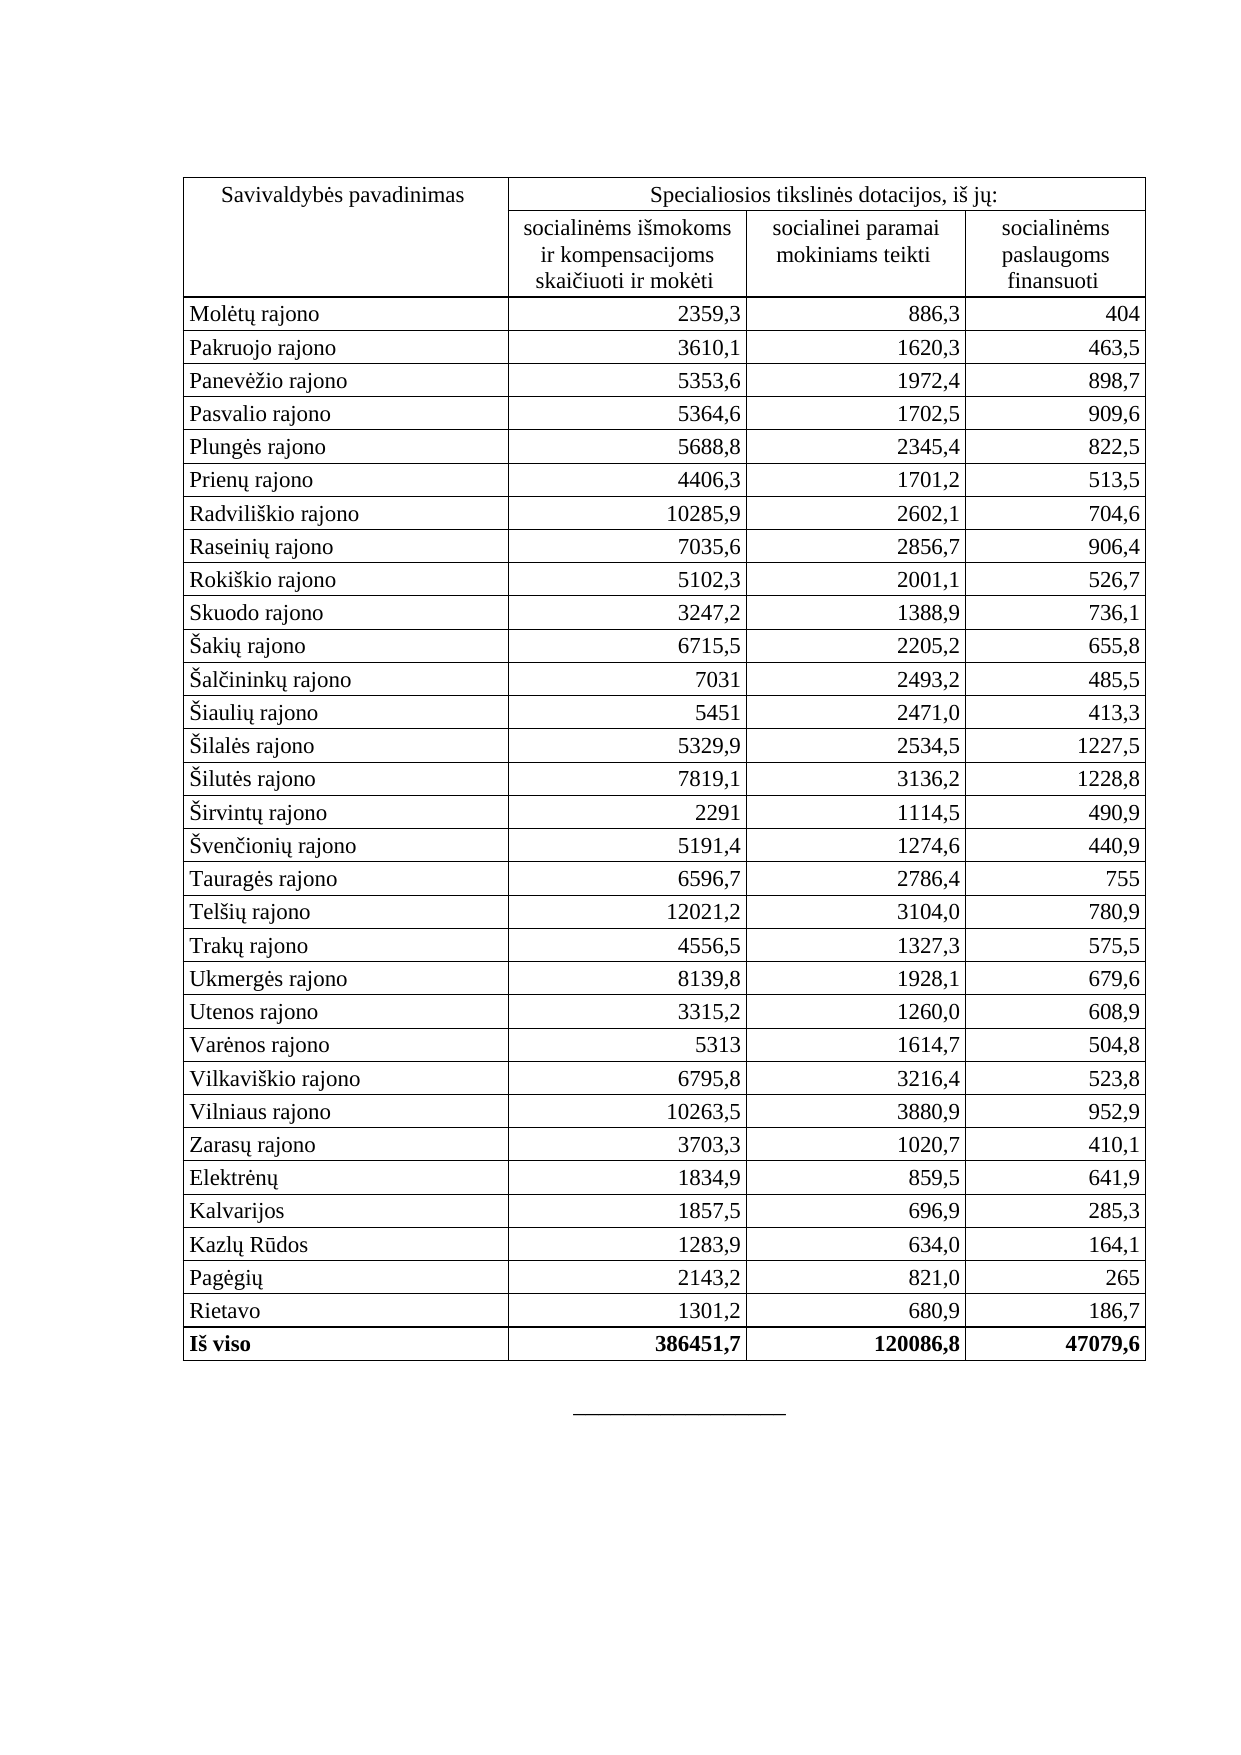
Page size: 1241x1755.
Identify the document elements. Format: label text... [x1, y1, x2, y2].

table_cell 3247,2 [509, 596, 746, 629]
table_cell 909,6 [966, 397, 1145, 429]
table_cell 2856,7 [747, 530, 965, 562]
table_cell 1614,7 [747, 1029, 965, 1061]
table_cell 10285,9 [509, 497, 746, 529]
table_cell 8139,8 [509, 962, 746, 994]
table_cell 12021,2 [509, 896, 746, 928]
table_cell 1857,5 [509, 1195, 746, 1227]
table_cell 780,9 [966, 896, 1145, 928]
table_cell 2471,0 [747, 696, 965, 728]
table_cell 755 [966, 862, 1145, 894]
table_cell 2602,1 [747, 497, 965, 529]
table_cell 1388,9 [747, 596, 965, 629]
table_cell 898,7 [966, 364, 1145, 396]
table_cell 5102,3 [509, 563, 746, 595]
table_cell Varėnos rajono [184, 1029, 508, 1061]
table_cell 822,5 [966, 430, 1145, 462]
table_cell 3880,9 [747, 1095, 965, 1127]
table_cell Utenos rajono [184, 995, 508, 1027]
table_cell Kazlų Rūdos [184, 1228, 508, 1260]
table_cell 2786,4 [747, 862, 965, 894]
table_cell 906,4 [966, 530, 1145, 562]
table_cell 410,1 [966, 1128, 1145, 1160]
table_cell 1283,9 [509, 1228, 746, 1260]
table_cell 2205,2 [747, 630, 965, 662]
table_cell Pakruojo rajono [184, 331, 508, 363]
table_cell socialinėms paslaugoms finansuoti [966, 211, 1145, 296]
table_cell 265 [966, 1261, 1145, 1293]
table_cell Rietavo [184, 1294, 508, 1326]
table_cell 5364,6 [509, 397, 746, 429]
table_cell 4556,5 [509, 929, 746, 961]
table_cell Raseinių rajono [184, 530, 508, 562]
table_cell Zarasų rajono [184, 1128, 508, 1160]
table_cell 2493,2 [747, 663, 965, 695]
table_cell 1327,3 [747, 929, 965, 961]
table_cell Skuodo rajono [184, 596, 508, 629]
table_cell Pagėgių [184, 1261, 508, 1293]
table_cell Radviliškio rajono [184, 497, 508, 529]
table_cell 641,9 [966, 1161, 1145, 1193]
table_cell Molėtų rajono [184, 298, 508, 329]
table_cell 952,9 [966, 1095, 1145, 1127]
table_cell 736,1 [966, 596, 1145, 629]
table_cell Plungės rajono [184, 430, 508, 462]
table_cell 386451,7 [509, 1328, 746, 1360]
table_cell 2345,4 [747, 430, 965, 462]
table_cell 120086,8 [747, 1328, 965, 1360]
table_cell Panevėžio rajono [184, 364, 508, 396]
table_cell 1227,5 [966, 729, 1145, 762]
table_cell Šilalės rajono [184, 729, 508, 762]
table_cell 1702,5 [747, 397, 965, 429]
table_cell Prienų rajono [184, 464, 508, 496]
table_cell 526,7 [966, 563, 1145, 595]
table_cell 1260,0 [747, 995, 965, 1027]
table_cell 859,5 [747, 1161, 965, 1193]
table_cell Iš viso [184, 1328, 508, 1360]
table_cell 1228,8 [966, 763, 1145, 795]
table_cell 886,3 [747, 298, 965, 329]
table_cell 575,5 [966, 929, 1145, 961]
table_header Specialiosios tikslinės dotacijos, iš jų: [509, 178, 1145, 210]
table_cell 513,5 [966, 464, 1145, 496]
table_cell 679,6 [966, 962, 1145, 994]
table_cell Šakių rajono [184, 630, 508, 662]
table_cell Širvintų rajono [184, 796, 508, 828]
table_cell Rokiškio rajono [184, 563, 508, 595]
table_cell 5191,4 [509, 829, 746, 861]
table_cell 6596,7 [509, 862, 746, 894]
table_cell Šilutės rajono [184, 763, 508, 795]
table_cell 7031 [509, 663, 746, 695]
table_cell Trakų rajono [184, 929, 508, 961]
table_cell 5353,6 [509, 364, 746, 396]
table_cell 2534,5 [747, 729, 965, 762]
table_cell 1274,6 [747, 829, 965, 861]
table_cell 2291 [509, 796, 746, 828]
table_cell 186,7 [966, 1294, 1145, 1326]
table_cell 608,9 [966, 995, 1145, 1027]
table_cell Vilkaviškio rajono [184, 1062, 508, 1094]
table_cell 3104,0 [747, 896, 965, 928]
table_cell 2359,3 [509, 298, 746, 329]
table_cell 4406,3 [509, 464, 746, 496]
table_cell Kalvarijos [184, 1195, 508, 1227]
table_cell Švenčionių rajono [184, 829, 508, 861]
table_cell 655,8 [966, 630, 1145, 662]
table_cell 463,5 [966, 331, 1145, 363]
table_cell 5451 [509, 696, 746, 728]
table_cell Elektrėnų [184, 1161, 508, 1193]
table_cell Šiaulių rajono [184, 696, 508, 728]
table_cell Ukmergės rajono [184, 962, 508, 994]
table_cell 696,9 [747, 1195, 965, 1227]
table_cell 10263,5 [509, 1095, 746, 1127]
table_header Savivaldybės pavadinimas [184, 178, 508, 296]
table_cell 5329,9 [509, 729, 746, 762]
table_cell 485,5 [966, 663, 1145, 695]
table_cell 3610,1 [509, 331, 746, 363]
table_cell 285,3 [966, 1195, 1145, 1227]
table_cell 404 [966, 298, 1145, 329]
table_cell 704,6 [966, 497, 1145, 529]
table_cell 504,8 [966, 1029, 1145, 1061]
table_cell 6715,5 [509, 630, 746, 662]
table_cell 821,0 [747, 1261, 965, 1293]
table_cell 7035,6 [509, 530, 746, 562]
table_cell Pasvalio rajono [184, 397, 508, 429]
table_cell 164,1 [966, 1228, 1145, 1260]
table_cell 680,9 [747, 1294, 965, 1326]
table_cell 7819,1 [509, 763, 746, 795]
table_cell 5313 [509, 1029, 746, 1061]
table_cell 440,9 [966, 829, 1145, 861]
table_cell socialinei paramai mokiniams teikti [747, 211, 965, 296]
table_cell 1020,7 [747, 1128, 965, 1160]
table_cell 1701,2 [747, 464, 965, 496]
table_cell Šalčininkų rajono [184, 663, 508, 695]
table_cell 1620,3 [747, 331, 965, 363]
table_cell Telšių rajono [184, 896, 508, 928]
table_cell 2001,1 [747, 563, 965, 595]
table_cell 490,9 [966, 796, 1145, 828]
table_cell 3315,2 [509, 995, 746, 1027]
table_cell 523,8 [966, 1062, 1145, 1094]
table_cell Vilniaus rajono [184, 1095, 508, 1127]
table_cell 5688,8 [509, 430, 746, 462]
table_cell 1972,4 [747, 364, 965, 396]
table_cell 47079,6 [966, 1328, 1145, 1360]
table_cell 1301,2 [509, 1294, 746, 1326]
table_cell 634,0 [747, 1228, 965, 1260]
table_cell Tauragės rajono [184, 862, 508, 894]
table_cell 2143,2 [509, 1261, 746, 1293]
text _________________ [177, 1389, 1181, 1418]
table_cell 3216,4 [747, 1062, 965, 1094]
table_cell socialinėms išmokoms ir kompensacijoms skaičiuoti ir mokėti [509, 211, 746, 296]
table_cell 1928,1 [747, 962, 965, 994]
table_cell 3136,2 [747, 763, 965, 795]
table_cell 1114,5 [747, 796, 965, 828]
table_cell 1834,9 [509, 1161, 746, 1193]
table_cell 6795,8 [509, 1062, 746, 1094]
table_cell 413,3 [966, 696, 1145, 728]
table_cell 3703,3 [509, 1128, 746, 1160]
